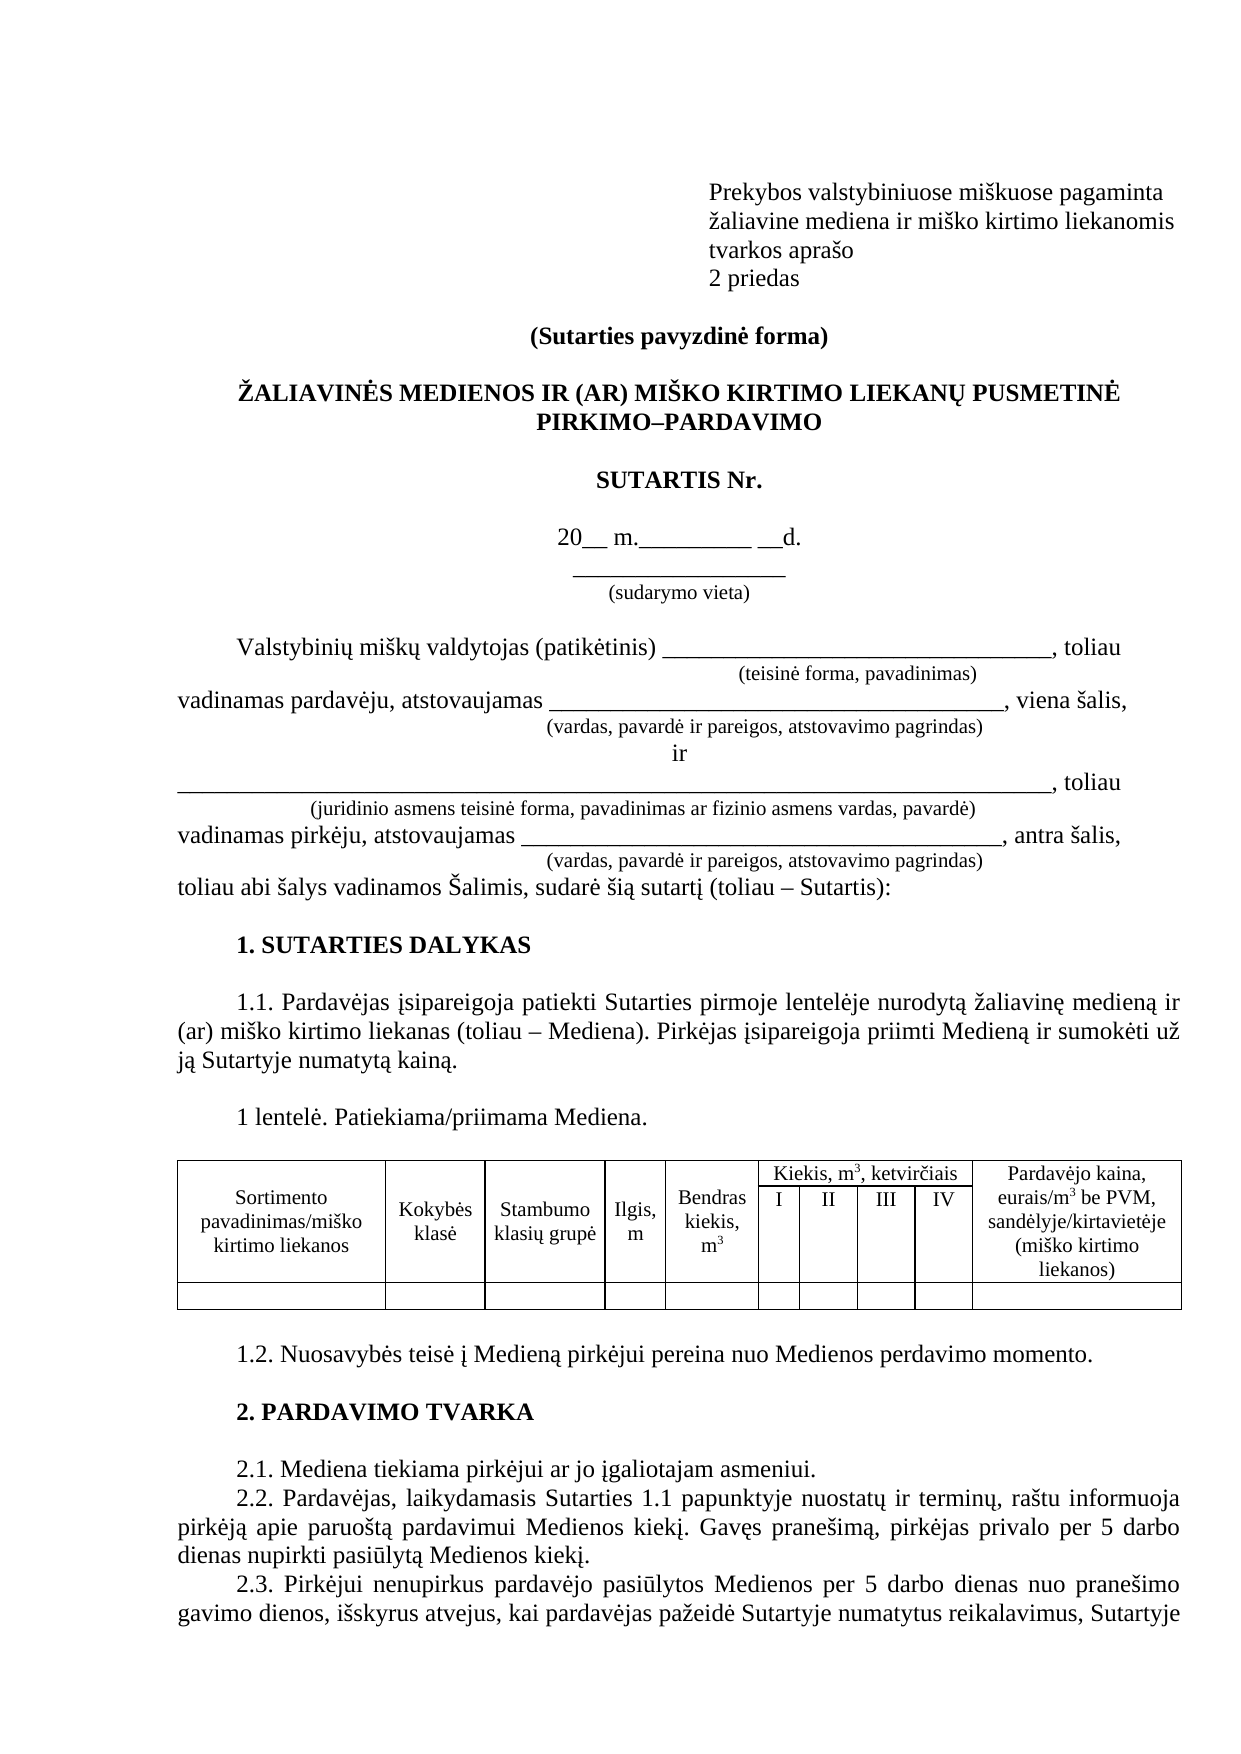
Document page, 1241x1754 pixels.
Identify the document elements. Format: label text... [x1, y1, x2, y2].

text toliau abi šalys vadinamos Šalimis, sudarė šią sutartį (toliau – Sutartis): [177, 872, 1181, 901]
table_cell [666, 1283, 758, 1309]
text vadinamas pardavėju, atstovaujamas , viena šalis, [177, 685, 1181, 714]
text ir [177, 738, 1181, 767]
table_header Ilgis, m [606, 1161, 665, 1281]
text 1. SUTARTIES DALYKAS [177, 930, 1181, 959]
table_cell [858, 1283, 914, 1309]
table_cell III [858, 1187, 914, 1281]
text 2.3. Pirkėjui nenupirkus pardavėjo pasiūlytos Medienos per 5 darbo dienas nuo pranešimo gavimo dienos, išskyrus atvejus, kai pardavėjas pažeidė Sutartyje numatytus reikalavimus, Sutartyje [177, 1569, 1181, 1627]
text _________________ [177, 551, 1181, 580]
table_cell [916, 1283, 972, 1309]
table_header Bendras kiekis, m3 [666, 1161, 758, 1281]
text 2.2. Pardavėjas, laikydamasis Sutarties 1.1 papunktyje nuostatų ir terminų, raštu informuoja pirkėją apie paruoštą pardavimui Medienos kiekį. Gavęs pranešimą, pirkėjas privalo per 5 darbo dienas nupirkti pasiūlytą Medienos kiekį. [177, 1483, 1181, 1569]
text žaliavine mediena ir miško kirtimo liekanomis [709, 206, 1181, 235]
text (sudarymo vieta) [177, 580, 1181, 604]
text tvarkos aprašo [709, 235, 1181, 263]
table_header Sortimento pavadinimas/miško kirtimo liekanos [178, 1161, 385, 1281]
text (teisinė forma, pavadinimas) [665, 661, 1181, 685]
text _ , toliau [177, 767, 1181, 796]
text (vardas, pavardė ir pareigos, atstovavimo pagrindas) [402, 848, 1181, 872]
text 1.2. Nuosavybės teisė į Medieną pirkėjui pereina nuo Medienos perdavimo momento. [177, 1339, 1181, 1368]
table_cell I [759, 1187, 799, 1281]
text Valstybinių miškų valdytojas (patikėtinis) , toliau [177, 632, 1181, 661]
table_header Stambumo klasių grupė [486, 1161, 604, 1281]
text (juridinio asmens teisinė forma, pavadinimas ar fizinio asmens vardas, pavardė) [177, 796, 1181, 820]
text 2.1. Mediena tiekiama pirkėjui ar jo įgaliotajam asmeniui. [177, 1454, 1181, 1483]
text vadinamas pirkėju, atstovaujamas , antra šalis, [177, 820, 1181, 848]
text 20__ m._________ __d. [177, 522, 1181, 551]
table_cell [486, 1283, 604, 1309]
text (Sutarties pavyzdinė forma) [177, 321, 1181, 350]
table_cell IV [916, 1187, 972, 1281]
table_header Kokybės klasė [386, 1161, 484, 1281]
table_cell [973, 1283, 1181, 1309]
table_header Kiekis, m3, ketvirčiais [759, 1161, 972, 1185]
table_header Pardavėjo kaina, eurais/m3 be PVM, sandėlyje/kirtavietėje (miško kirtimo liekanos) [973, 1161, 1181, 1281]
table_cell [800, 1283, 857, 1309]
table_cell [759, 1283, 799, 1309]
text SUTARTIS Nr. [177, 465, 1181, 493]
table_cell [606, 1283, 665, 1309]
text 2 priedas [709, 263, 1181, 292]
table_cell [386, 1283, 484, 1309]
text ŽALIAVINĖS MEDIENOS IR (AR) MIŠKO KIRTIMO LIEKANŲ PUSMETINĖ PIRKIMO–PARDAVIMO [177, 378, 1181, 436]
table_cell [178, 1283, 385, 1309]
text (vardas, pavardė ir pareigos, atstovavimo pagrindas) [427, 714, 1181, 738]
text 1 lentelė. Patiekiama/priimama Mediena. [177, 1102, 1181, 1131]
table_cell II [800, 1187, 857, 1281]
text 1.1. Pardavėjas įsipareigoja patiekti Sutarties pirmoje lentelėje nurodytą žaliavinę medieną ir (ar) miško kirtimo liekanas (toliau – Mediena). Pirkėjas įsipareigoja priimti Medieną ir sumokėti už ją Sutartyje numatytą kainą. [177, 987, 1181, 1074]
text Prekybos valstybiniuose miškuose pagaminta [709, 177, 1181, 206]
text 2. PARDAVIMO TVARKA [177, 1397, 1181, 1425]
